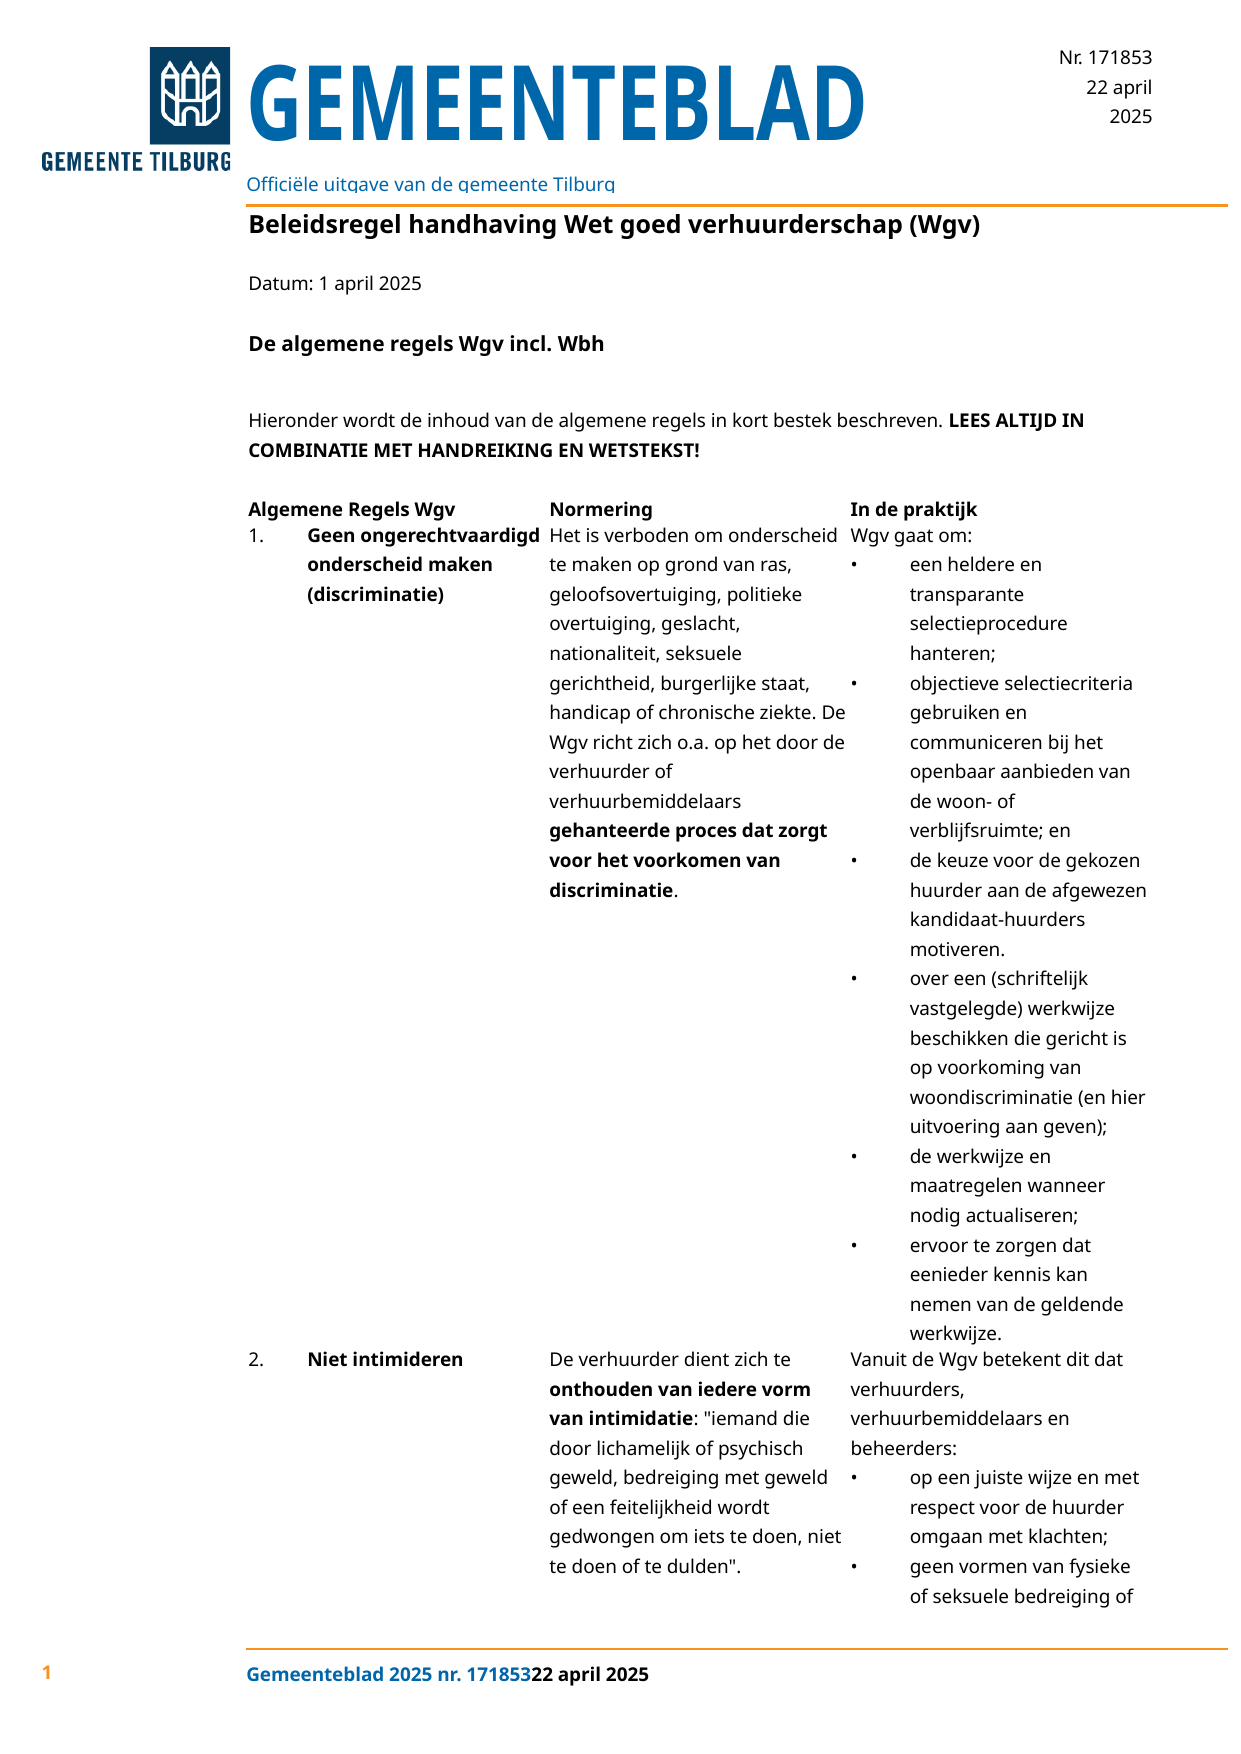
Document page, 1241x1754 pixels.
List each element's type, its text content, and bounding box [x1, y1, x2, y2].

table_header Normering [549, 496, 850, 522]
text Datum: 1 april 2025 [248, 270, 1152, 296]
table_cell Niet intimideren [248, 1346, 549, 1609]
picture [41, 47, 231, 172]
text Beleidsregel handhaving Wet goed verhuurderschap (Wgv) [248, 207, 1152, 241]
table_header In de praktijk [850, 496, 1152, 522]
text De algemene regels Wgv incl. Wbh [248, 329, 1152, 358]
table_cell Het is verboden om onderscheid te maken op grond van ras, geloofsovertuiging, politieke overtuiging, geslacht, nationaliteit, seksuele gerichtheid, burgerlijke staat, handicap of chronische ziekte. De Wgv richt zich o.a. op het door de verhuurder of verhuurbemiddelaars gehanteerde proces dat zorgt voor het voorkomen van discriminatie. [549, 522, 850, 1346]
table_cell De verhuurder dient zich te onthouden van iedere vorm van intimidatie: "iemand die door lichamelijk of psychisch geweld, bedreiging met geweld of een feitelijkheid wordt gedwongen om iets te doen, niet te doen of te dulden". [549, 1346, 850, 1609]
table_header Algemene Regels Wgv [248, 496, 549, 522]
table_cell Geen ongerechtvaardigd onderscheid maken (discriminatie) [248, 522, 549, 1346]
text Hieronder wordt de inhoud van de algemene regels in kort bestek beschreven. LEES ALTIJD IN COMBINATIE MET HANDREIKING EN WETSTEKST! [248, 407, 1152, 462]
table_cell Wgv gaat om: een heldere en transparante selectieprocedure hanteren; objectieve selectiecriteria gebruiken en communiceren bij het openbaar aanbieden van de woon- of verblijfsruimte; en de keuze voor de gekozen huurder aan de afgewezen kandidaat-huurders motiveren. over een (schriftelijk vastgelegde) werkwijze beschikken die gericht is op voorkoming van woondiscriminatie (en hier uitvoering aan geven); de werkwijze en maatregelen wanneer nodig actualiseren; ervoor te zorgen dat eenieder kennis kan nemen van de geldende werkwijze. [850, 522, 1152, 1346]
table_cell Vanuit de Wgv betekent dit dat verhuurders, verhuurbemiddelaars en beheerders: op een juiste wijze en met respect voor de huurder omgaan met klachten; geen vormen van fysieke of seksuele bedreiging of [850, 1346, 1152, 1609]
